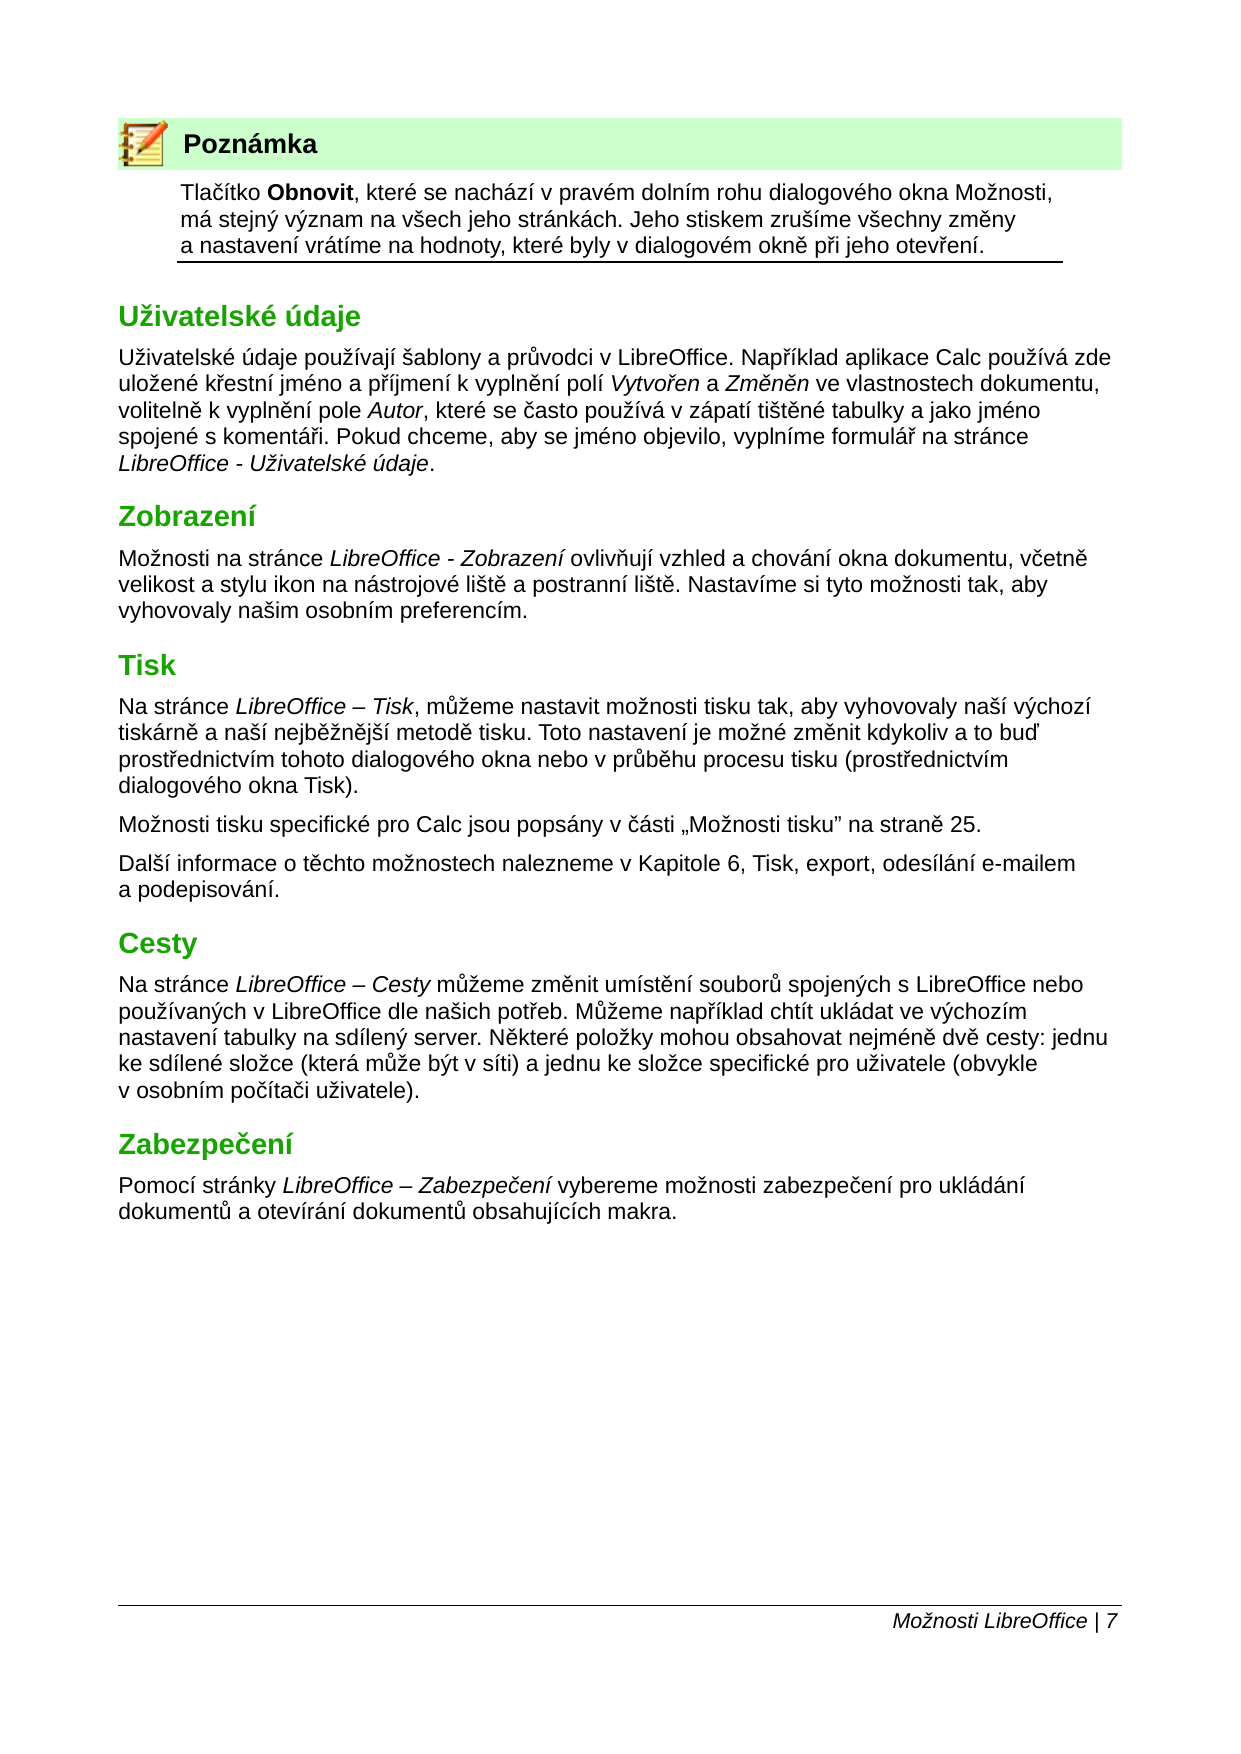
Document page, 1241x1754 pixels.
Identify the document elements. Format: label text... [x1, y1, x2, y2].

picture [119, 119, 170, 170]
text Možnosti tisku specifické pro Calc jsou popsány v části „Možnosti tisku” na straně 25. [118, 811, 1122, 837]
subtitle Tisk [118, 647, 1122, 681]
text Tlačítko Obnovit, které se nachází v pravém dolním rohu dialogového okna Možnosti, má stejný význam na všech jeho stránkách. Jeho stiskem zrušíme všechny změny a nastavení vrátíme na hodnoty, které byly v dialogovém okně při jeho otevření. [177, 176, 1063, 261]
text Možnosti na stránce LibreOffice - Zobrazení ovlivňují vzhled a chování okna dokumentu, včetně velikost a stylu ikon na nástrojové liště a postranní liště. Nastavíme si tyto možnosti tak, aby vyhovovaly našim osobním preferencím. [118, 545, 1122, 624]
subtitle Poznámka [118, 118, 1122, 170]
text Další informace o těchto možnostech nalezneme v Kapitole 6, Tisk, export, odesílání e-mailem a podepisování. [118, 849, 1122, 902]
text Na stránce LibreOffice – Cesty můžeme změnit umístění souborů spojených s LibreOffice nebo používaných v LibreOffice dle našich potřeb. Můžeme například chtít ukládat ve výchozím nastavení tabulky na sdílený server. Některé položky mohou obsahovat nejméně dvě cesty: jednu ke sdílené složce (která může být v síti) a jednu ke složce specifické pro uživatele (obvykle v osobním počítači uživatele). [118, 971, 1122, 1103]
list Uživatelské údaje používají šablony a průvodci v LibreOffice. Například aplikace Calc používá zde uložené křestní jméno a příjmení k vyplnění polí Vytvořen a Změněn ve vlastnostech dokumentu, volitelně k vyplnění pole Autor, které se často používá v zápatí tištěné tabulky a jako jméno spojené s komentáři. Pokud chceme, aby se jméno objevilo, vyplníme formulář na stránce LibreOffice - Uživatelské údaje. [118, 344, 1122, 476]
subtitle Cesty [118, 926, 1122, 959]
subtitle Zobrazení [118, 499, 1122, 533]
text Na stránce LibreOffice – Tisk, můžeme nastavit možnosti tisku tak, aby vyhovovaly naší výchozí tiskárně a naší nejběžnější metodě tisku. Toto nastavení je možné změnit kdykoliv a to buď prostřednictvím tohoto dialogového okna nebo v průběhu procesu tisku (prostřednictvím dialogového okna Tisk). [118, 693, 1122, 798]
text Pomocí stránky LibreOffice – Zabezpečení vybereme možnosti zabezpečení pro ukládání dokumentů a otevírání dokumentů obsahujících makra. [118, 1172, 1122, 1225]
subtitle Uživatelské údaje [118, 299, 1122, 332]
subtitle Zabezpečení [118, 1127, 1122, 1160]
